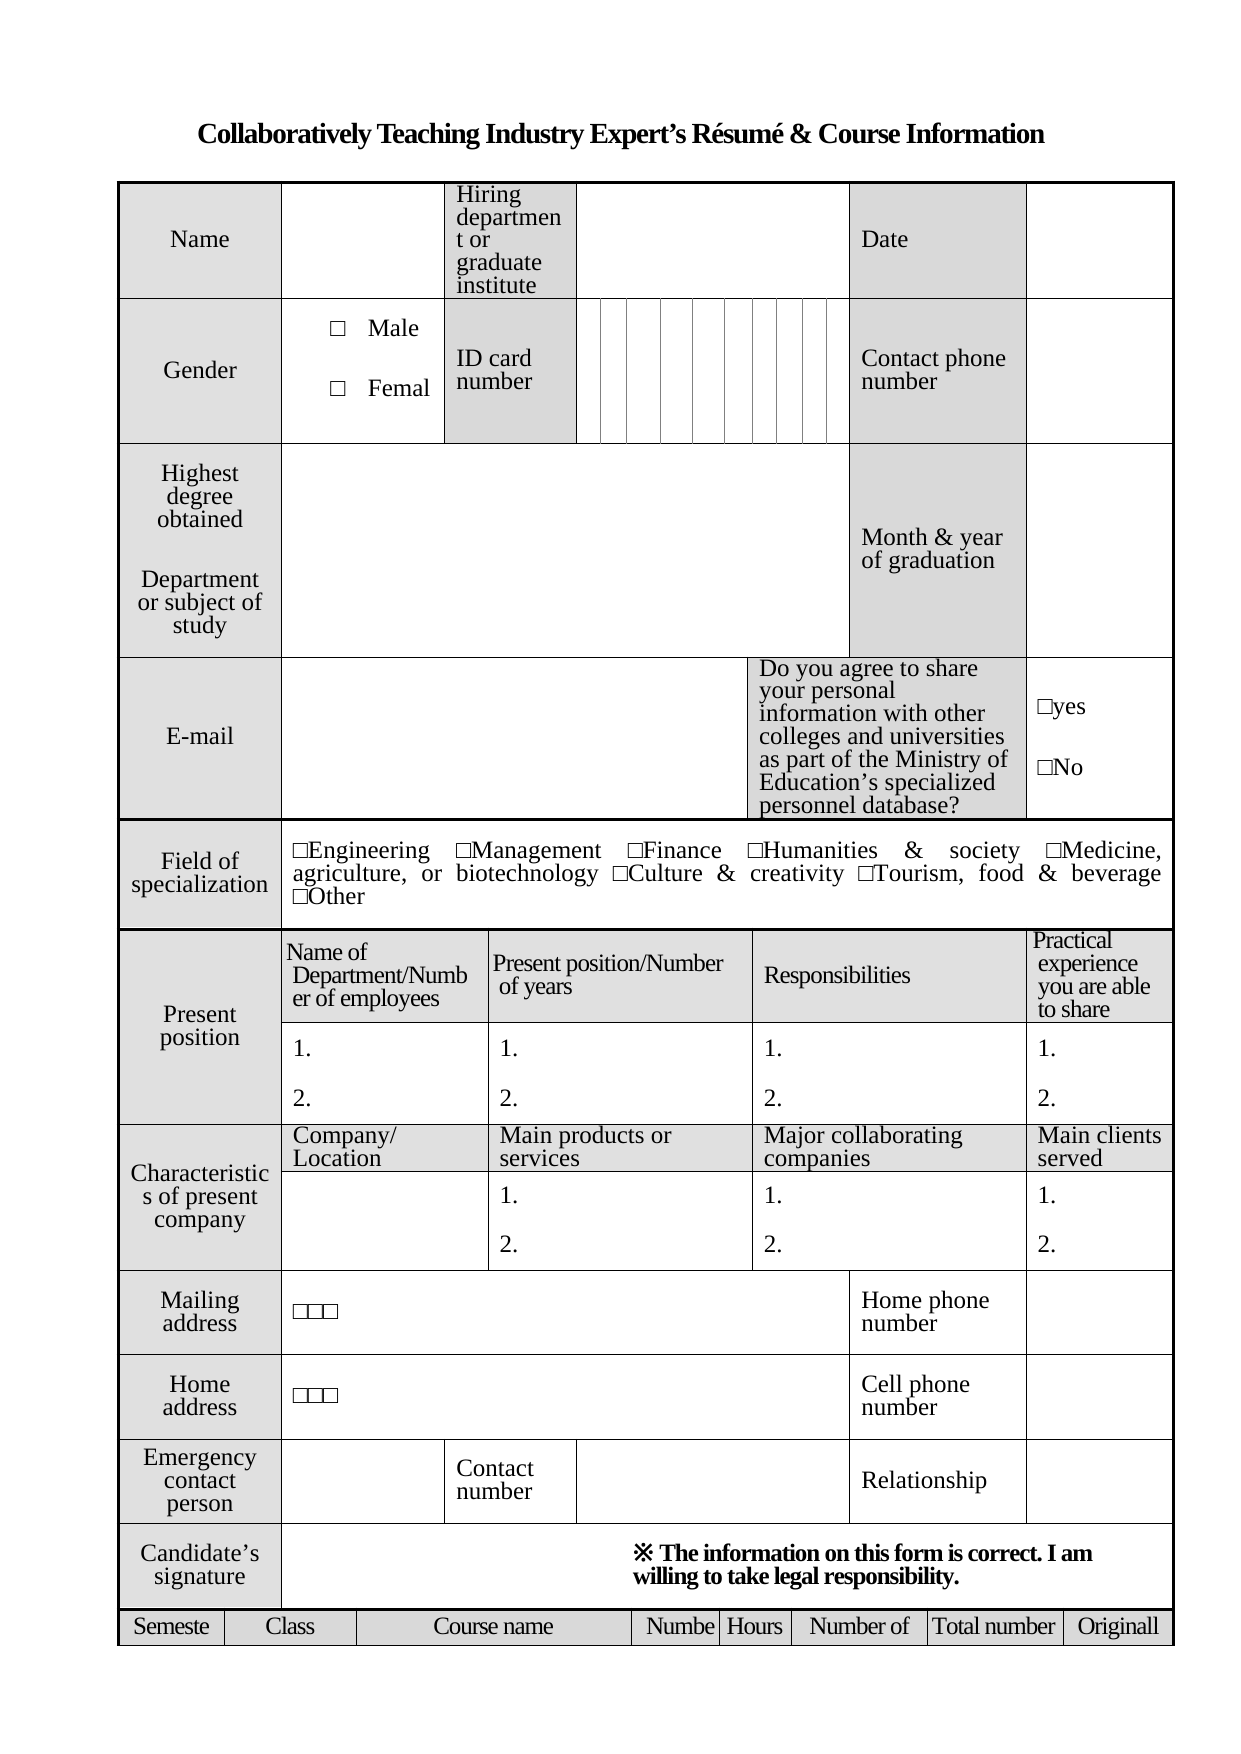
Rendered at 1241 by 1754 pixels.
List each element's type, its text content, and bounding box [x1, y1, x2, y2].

table_header Name [120, 184, 281, 298]
table_cell ID card number [445, 299, 576, 443]
table_cell 1. 2. [282, 1023, 488, 1124]
table_cell Hours [720, 1611, 791, 1645]
table_cell [627, 299, 660, 443]
table_cell Emergency contact person [120, 1440, 281, 1523]
table_cell Originall [1064, 1611, 1172, 1645]
text Collaboratively Teaching Industry Expert’s Résumé & Course Information [118, 118, 1125, 149]
table_cell [777, 299, 802, 443]
table_cell 1. 2. [489, 1023, 752, 1124]
table_cell □□□ [282, 1355, 849, 1439]
table_header [577, 184, 849, 298]
table_cell Company/Location [282, 1125, 488, 1171]
table_cell Male Female [282, 299, 444, 443]
table_cell Characteristics of present company [120, 1125, 281, 1270]
table_cell 1. 2. [753, 1023, 1026, 1124]
table_cell Do you agree to share your personal information with other colleges and universities as part of the Ministry of Education’s specialized personnel database? [748, 658, 1026, 818]
table_cell [282, 1524, 445, 1607]
table_cell Major collaborating companies [753, 1125, 1026, 1171]
table_cell Present position/Number of years [489, 931, 752, 1022]
table_cell [1027, 1271, 1172, 1354]
table_cell □yes □No [1027, 658, 1172, 818]
table_cell [753, 299, 776, 443]
table_cell ※ The information on this form is correct. I am willing to take legal responsibility. [621, 1524, 1172, 1607]
table_cell [803, 299, 826, 443]
table_cell Course name [357, 1611, 631, 1645]
table_cell [725, 299, 752, 443]
table_cell Responsibilities [753, 931, 1026, 1022]
table_cell Semeste [120, 1611, 224, 1645]
table_cell Class [225, 1611, 356, 1645]
table_cell Contact number [445, 1440, 576, 1523]
table_cell Candidate’s signature [120, 1524, 281, 1607]
table_cell [282, 1440, 444, 1523]
table_cell Home address [120, 1355, 281, 1439]
table_header Hiring department or graduate institute [445, 184, 576, 298]
table_cell Gender [120, 299, 281, 443]
table_cell Main products or services [489, 1125, 752, 1171]
table_header [282, 184, 444, 298]
table_cell 1. 2. [489, 1172, 752, 1270]
table_cell [445, 1524, 621, 1607]
table_cell 1. 2. [1027, 1172, 1172, 1270]
table_cell Contact phone number [850, 299, 1026, 443]
table_cell Number of [792, 1611, 927, 1645]
table_cell Home phone number [850, 1271, 1026, 1354]
table_cell [577, 1440, 849, 1523]
table_cell □□□ [282, 1271, 849, 1354]
table_cell Numbe [632, 1611, 719, 1645]
table_cell 1. 2. [753, 1172, 1026, 1270]
table_cell Relationship [850, 1440, 1026, 1523]
table_cell [1027, 444, 1172, 657]
table_cell [1027, 299, 1172, 443]
table_cell [1027, 1440, 1172, 1523]
table_cell Present position [120, 931, 281, 1124]
table_cell Name of Department/Number of employees [282, 931, 488, 1022]
table_cell Month & year of graduation [850, 444, 1026, 657]
table_cell Practical experience you are able to share [1027, 931, 1172, 1022]
table_cell 1. 2. [1027, 1023, 1172, 1124]
table_cell E-mail [120, 658, 281, 818]
table_cell Highest degree obtained Department or subject of study [120, 444, 281, 657]
table_cell [601, 299, 626, 443]
table_cell [661, 299, 692, 443]
table_cell [577, 299, 600, 443]
table_cell □Engineering □Management □Finance □Humanities & society □Medicine, agriculture, or biotechnology □Culture & creativity □Tourism, food & beverage □Other [282, 821, 1172, 927]
table_cell Mailing address [120, 1271, 281, 1354]
table_cell Cell phone number [850, 1355, 1026, 1439]
table_header Date [850, 184, 1026, 298]
table_cell [282, 1172, 488, 1270]
table_cell [1027, 1355, 1172, 1439]
table_cell [282, 658, 747, 818]
table_header [1027, 184, 1172, 298]
table_cell [693, 299, 724, 443]
table_cell [282, 444, 849, 657]
table_cell Main clients served [1027, 1125, 1172, 1171]
table_cell [827, 299, 849, 443]
table_cell Field of specialization [120, 821, 281, 927]
table_cell Total number [928, 1611, 1063, 1645]
